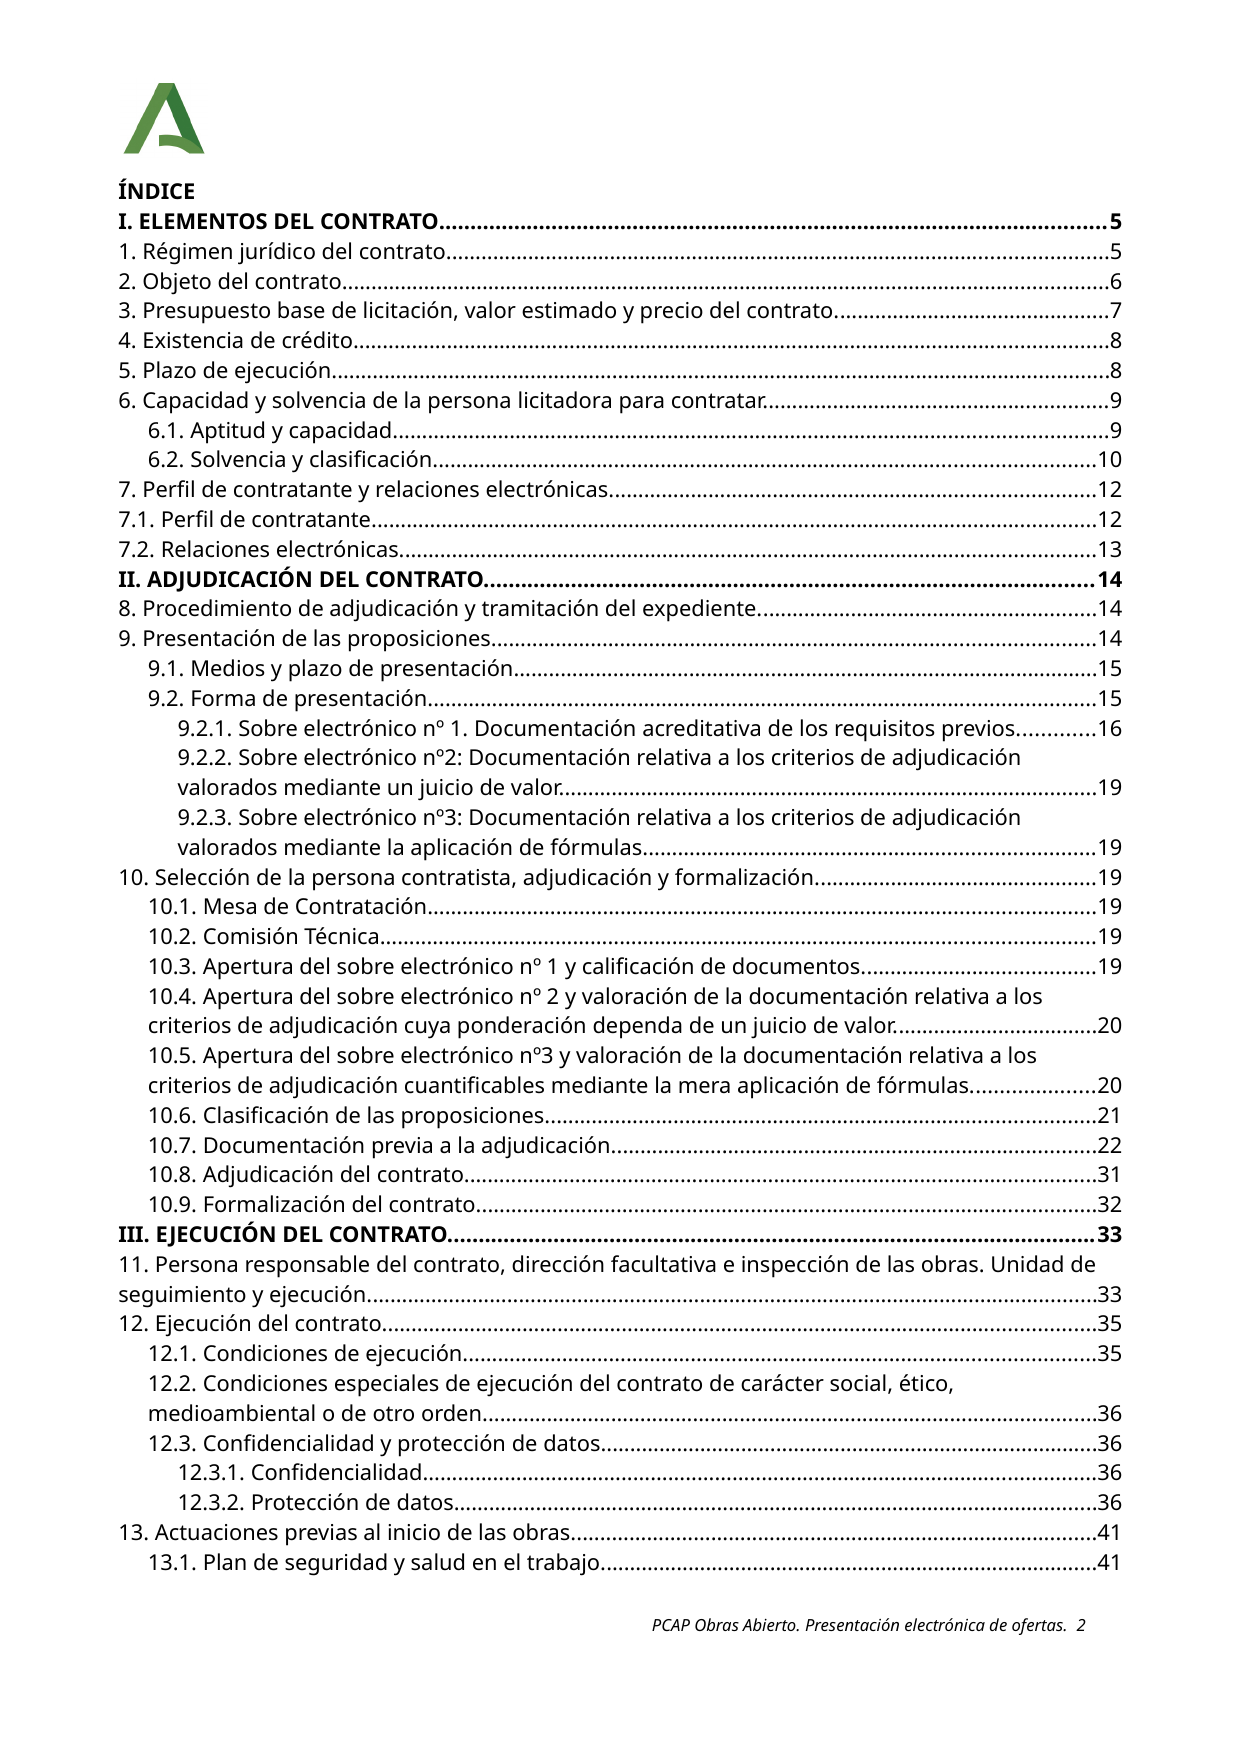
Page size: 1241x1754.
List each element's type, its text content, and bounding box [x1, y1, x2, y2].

text 2. Objeto del contrato. 6 [118, 266, 1122, 296]
subtitle ÍNDICE [118, 176, 1122, 206]
text 6.1. Aptitud y capacidad. 9 [148, 415, 1122, 444]
text 12.3.2. Protección de datos 36 [177, 1487, 1122, 1517]
text II. ADJUDICACIÓN DEL CONTRATO. 14 [118, 564, 1122, 593]
picture [119, 78, 209, 158]
text 13. Actuaciones previas al inicio de las obras. 41 [118, 1517, 1122, 1547]
text 10.4. Apertura del sobre electrónico nº 2 y valoración de la documentación relativa a los criterios de adjudicación cuya ponderación dependa de un juicio de valor. 20 [148, 981, 1122, 1040]
text 12.3. Confidencialidad y protección de datos. 36 [148, 1428, 1122, 1457]
text 9. Presentación de las proposiciones. 14 [118, 623, 1122, 653]
text 7. Perfil de contratante y relaciones electrónicas. 12 [118, 474, 1122, 504]
text 9.2.3. Sobre electrónico nº3: Documentación relativa a los criterios de adjudicación valorados mediante la aplicación de fórmulas. 19 [177, 802, 1122, 862]
text 4. Existencia de crédito. 8 [118, 325, 1122, 355]
text 10.6. Clasificación de las proposiciones. 21 [148, 1100, 1122, 1130]
text 6.2. Solvencia y clasificación. 10 [148, 444, 1122, 474]
text 9.2. Forma de presentación. 15 [148, 683, 1122, 713]
text 10.2. Comisión Técnica. 19 [148, 921, 1122, 951]
text 10.9. Formalización del contrato. 32 [148, 1189, 1122, 1219]
text 12.2. Condiciones especiales de ejecución del contrato de carácter social, ético, medioambiental o de otro orden. 36 [148, 1368, 1122, 1428]
text 9.2.1. Sobre electrónico nº 1. Documentación acreditativa de los requisitos previos. 16 [177, 713, 1122, 742]
text 6. Capacidad y solvencia de la persona licitadora para contratar. 9 [118, 385, 1122, 415]
text 13.1. Plan de seguridad y salud en el trabajo. 41 [148, 1547, 1122, 1577]
text 11. Persona responsable del contrato, dirección facultativa e inspección de las obras. Unidad de seguimiento y ejecución. 33 [118, 1249, 1122, 1308]
text I. ELEMENTOS DEL CONTRATO 5 [118, 206, 1122, 236]
text 10.7. Documentación previa a la adjudicación. 22 [148, 1130, 1122, 1159]
text 8. Procedimiento de adjudicación y tramitación del expediente. 14 [118, 593, 1122, 623]
text 12. Ejecución del contrato. 35 [118, 1308, 1122, 1338]
text 7.1. Perfil de contratante. 12 [118, 504, 1122, 534]
text 9.2.2. Sobre electrónico nº2: Documentación relativa a los criterios de adjudicación valorados mediante un juicio de valor. 19 [177, 742, 1122, 802]
text 10.1. Mesa de Contratación. 19 [148, 891, 1122, 921]
text 10.5. Apertura del sobre electrónico nº3 y valoración de la documentación relativa a los criterios de adjudicación cuantificables mediante la mera aplicación de fórmulas. 20 [148, 1040, 1122, 1100]
text 7.2. Relaciones electrónicas. 13 [118, 534, 1122, 564]
text 5. Plazo de ejecución. 8 [118, 355, 1122, 385]
text 12.3.1. Confidencialidad 36 [177, 1457, 1122, 1487]
text 10.8. Adjudicación del contrato. 31 [148, 1159, 1122, 1189]
text 12.1. Condiciones de ejecución. 35 [148, 1338, 1122, 1368]
text 10.3. Apertura del sobre electrónico nº 1 y calificación de documentos. 19 [148, 951, 1122, 981]
text 10. Selección de la persona contratista, adjudicación y formalización. 19 [118, 862, 1122, 891]
text III. EJECUCIÓN DEL CONTRATO. 33 [118, 1219, 1122, 1249]
text 1. Régimen jurídico del contrato. 5 [118, 236, 1122, 266]
text 3. Presupuesto base de licitación, valor estimado y precio del contrato. 7 [118, 296, 1122, 325]
text 9.1. Medios y plazo de presentación. 15 [148, 653, 1122, 683]
